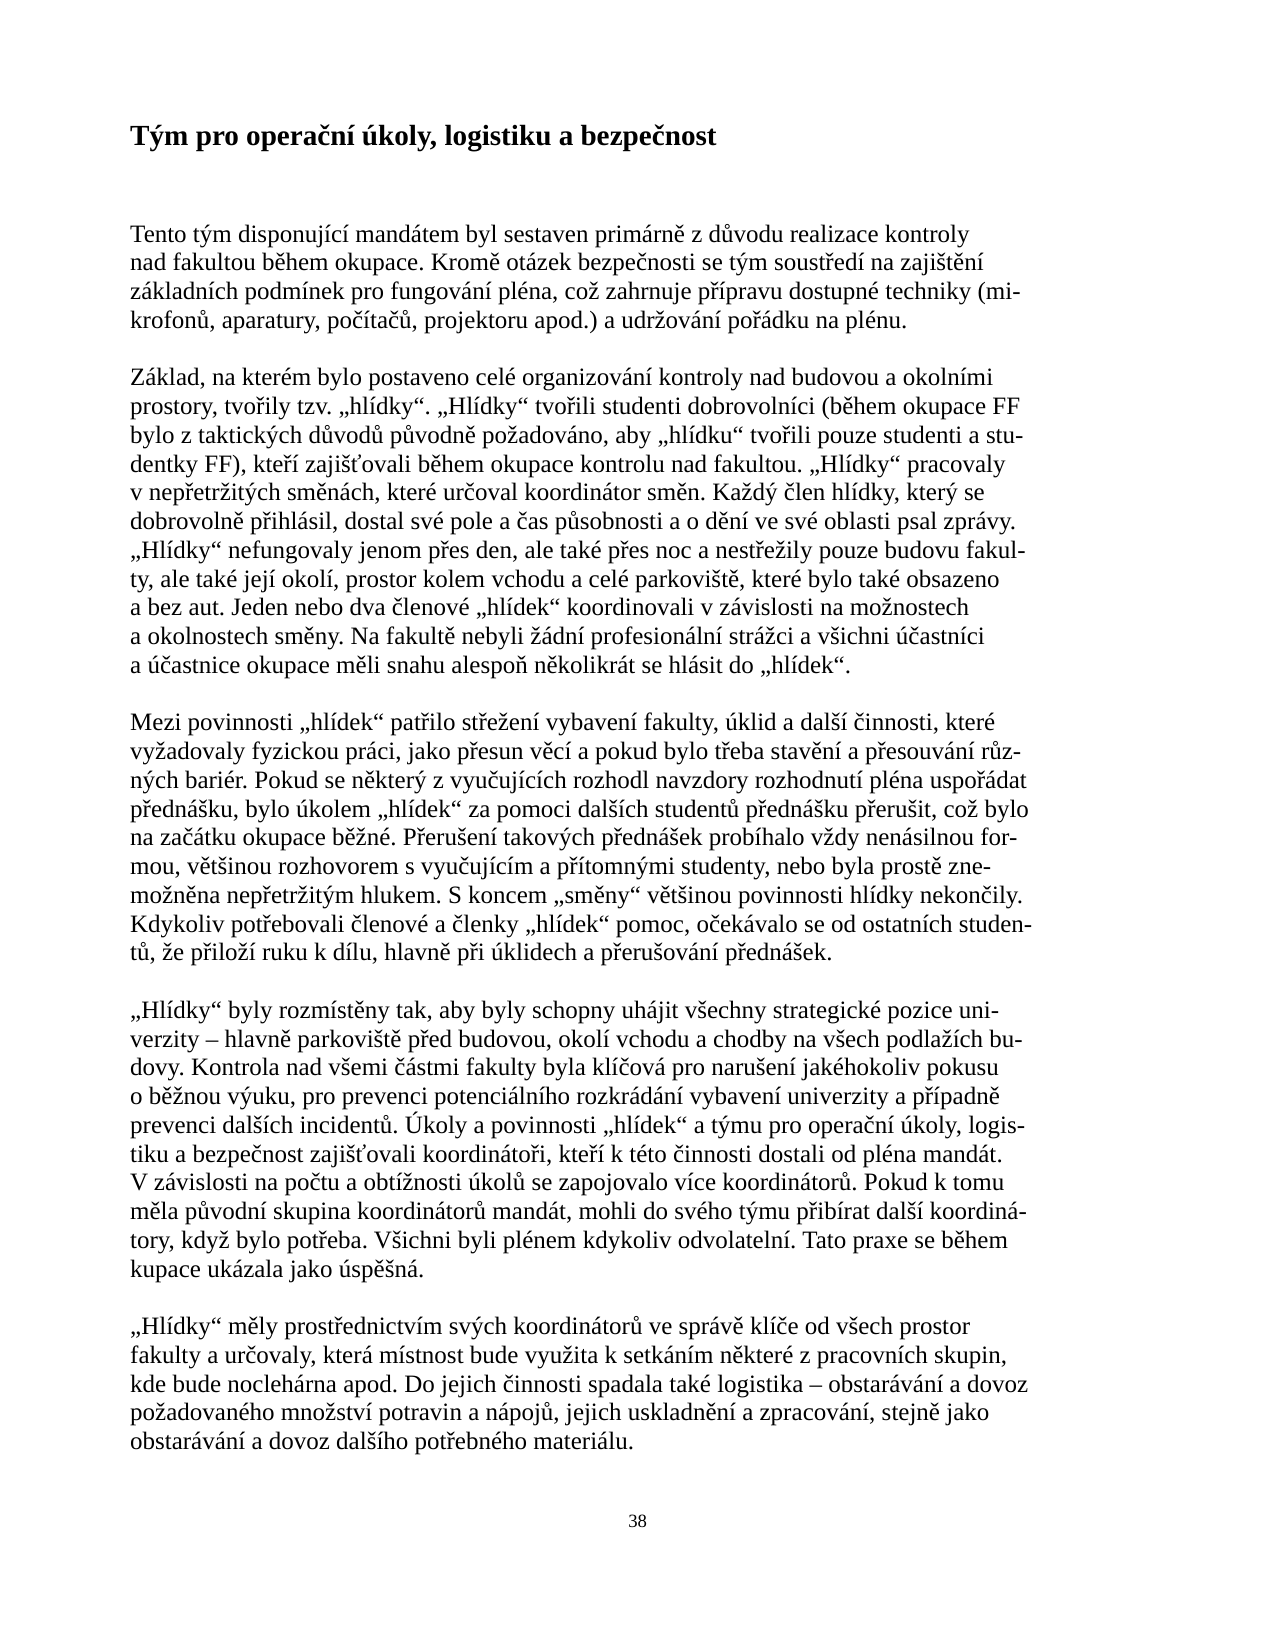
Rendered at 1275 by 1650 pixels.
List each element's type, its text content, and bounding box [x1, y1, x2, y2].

text „Hlídky“ byly rozmístěny tak, aby byly schopny uhájit všechny strategické pozice uni- [124, 995, 1157, 1024]
text fakulty a určovaly, která místnost bude využita k setkáním některé z pracovních skupin, [124, 1340, 1157, 1369]
text Základ, na kterém bylo postaveno celé organizování kontroly nad budovou a okolními [124, 362, 1157, 391]
text obstarávání a dovoz dalšího potřebného materiálu. [124, 1426, 1157, 1455]
text měla původní skupina koordinátorů mandát, mohli do svého týmu přibírat další koordiná- [124, 1196, 1157, 1225]
text a účastnice okupace měli snahu alespoň několikrát se hlásit do „hlídek“. [124, 650, 1157, 679]
text požadovaného množství potravin a nápojů, jejich uskladnění a zpracování, stejně jako [124, 1397, 1157, 1426]
text na začátku okupace běžné. Přerušení takových přednášek probíhalo vždy nenásilnou for- [124, 822, 1157, 851]
text prostory, tvořily tzv. „hlídky“. „Hlídky“ tvořili studenti dobrovolníci (během okupace FF [124, 391, 1157, 420]
text tory, když bylo potřeba. Všichni byli plénem kdykoliv odvolatelní. Tato praxe se během [124, 1225, 1157, 1254]
text kupace ukázala jako úspěšná. [124, 1254, 1157, 1282]
text tů, že přiloží ruku k dílu, hlavně při úklidech a přerušování přednášek. [124, 937, 1157, 966]
text nad fakultou během okupace. Kromě otázek bezpečnosti se tým soustředí na zajištění [124, 247, 1157, 276]
text verzity – hlavně parkoviště před budovou, okolí vchodu a chodby na všech podlažích bu- [124, 1024, 1157, 1052]
text Tým pro operační úkoly, logistiku a bezpečnost [124, 118, 1157, 152]
text „Hlídky“ měly prostřednictvím svých koordinátorů ve správě klíče od všech prostor [124, 1311, 1157, 1340]
text ných bariér. Pokud se některý z vyučujících rozhodl navzdory rozhodnutí pléna uspořádat [124, 765, 1157, 794]
text a okolnostech směny. Na fakultě nebyli žádní profesionální strážci a všichni účastníci [124, 621, 1157, 650]
text Mezi povinnosti „hlídek“ patřilo střežení vybavení fakulty, úklid a další činnosti, které [124, 707, 1157, 736]
text vyžadovaly fyzickou práci, jako přesun věcí a pokud bylo třeba stavění a přesouvání růz- [124, 736, 1157, 765]
text dentky FF), kteří zajišťovali během okupace kontrolu nad fakultou. „Hlídky“ pracovaly [124, 449, 1157, 477]
text bylo z taktických důvodů původně požadováno, aby „hlídku“ tvořili pouze studenti a stu- [124, 420, 1157, 449]
text mou, většinou rozhovorem s vyučujícím a přítomnými studenty, nebo byla prostě zne- [124, 851, 1157, 880]
text o běžnou výuku, pro prevenci potenciálního rozkrádání vybavení univerzity a případně [124, 1081, 1157, 1110]
text Kdykoliv potřebovali členové a členky „hlídek“ pomoc, očekávalo se od ostatních studen- [124, 909, 1157, 937]
text Tento tým disponující mandátem byl sestaven primárně z důvodu realizace kontroly [124, 219, 1157, 247]
text prevenci dalších incidentů. Úkoly a povinnosti „hlídek“ a týmu pro operační úkoly, logis- [124, 1110, 1157, 1139]
text možněna nepřetržitým hlukem. S koncem „směny“ většinou povinnosti hlídky nekončily. [124, 880, 1157, 909]
text ty, ale také její okolí, prostor kolem vchodu a celé parkoviště, které bylo také obsazeno [124, 564, 1157, 592]
text „Hlídky“ nefungovaly jenom přes den, ale také přes noc a nestřežily pouze budovu fakul- [124, 535, 1157, 564]
text základních podmínek pro fungování pléna, což zahrnuje přípravu dostupné techniky (mi- [124, 276, 1157, 305]
text a bez aut. Jeden nebo dva členové „hlídek“ koordinovali v závislosti na možnostech [124, 592, 1157, 621]
text v nepřetržitých směnách, které určoval koordinátor směn. Každý člen hlídky, který se [124, 477, 1157, 506]
text dobrovolně přihlásil, dostal své pole a čas působnosti a o dění ve své oblasti psal zprávy. [124, 506, 1157, 535]
text kde bude noclehárna apod. Do jejich činnosti spadala také logistika – obstarávání a dovoz [124, 1369, 1157, 1397]
text tiku a bezpečnost zajišťovali koordinátoři, kteří k této činnosti dostali od pléna mandát. [124, 1139, 1157, 1167]
text přednášku, bylo úkolem „hlídek“ za pomoci dalších studentů přednášku přerušit, což bylo [124, 794, 1157, 822]
text dovy. Kontrola nad všemi částmi fakulty byla klíčová pro narušení jakéhokoliv pokusu [124, 1052, 1157, 1081]
text V závislosti na počtu a obtížnosti úkolů se zapojovalo více koordinátorů. Pokud k tomu [124, 1167, 1157, 1196]
text krofonů, aparatury, počítačů, projektoru apod.) a udržování pořádku na plénu. [124, 305, 1157, 334]
